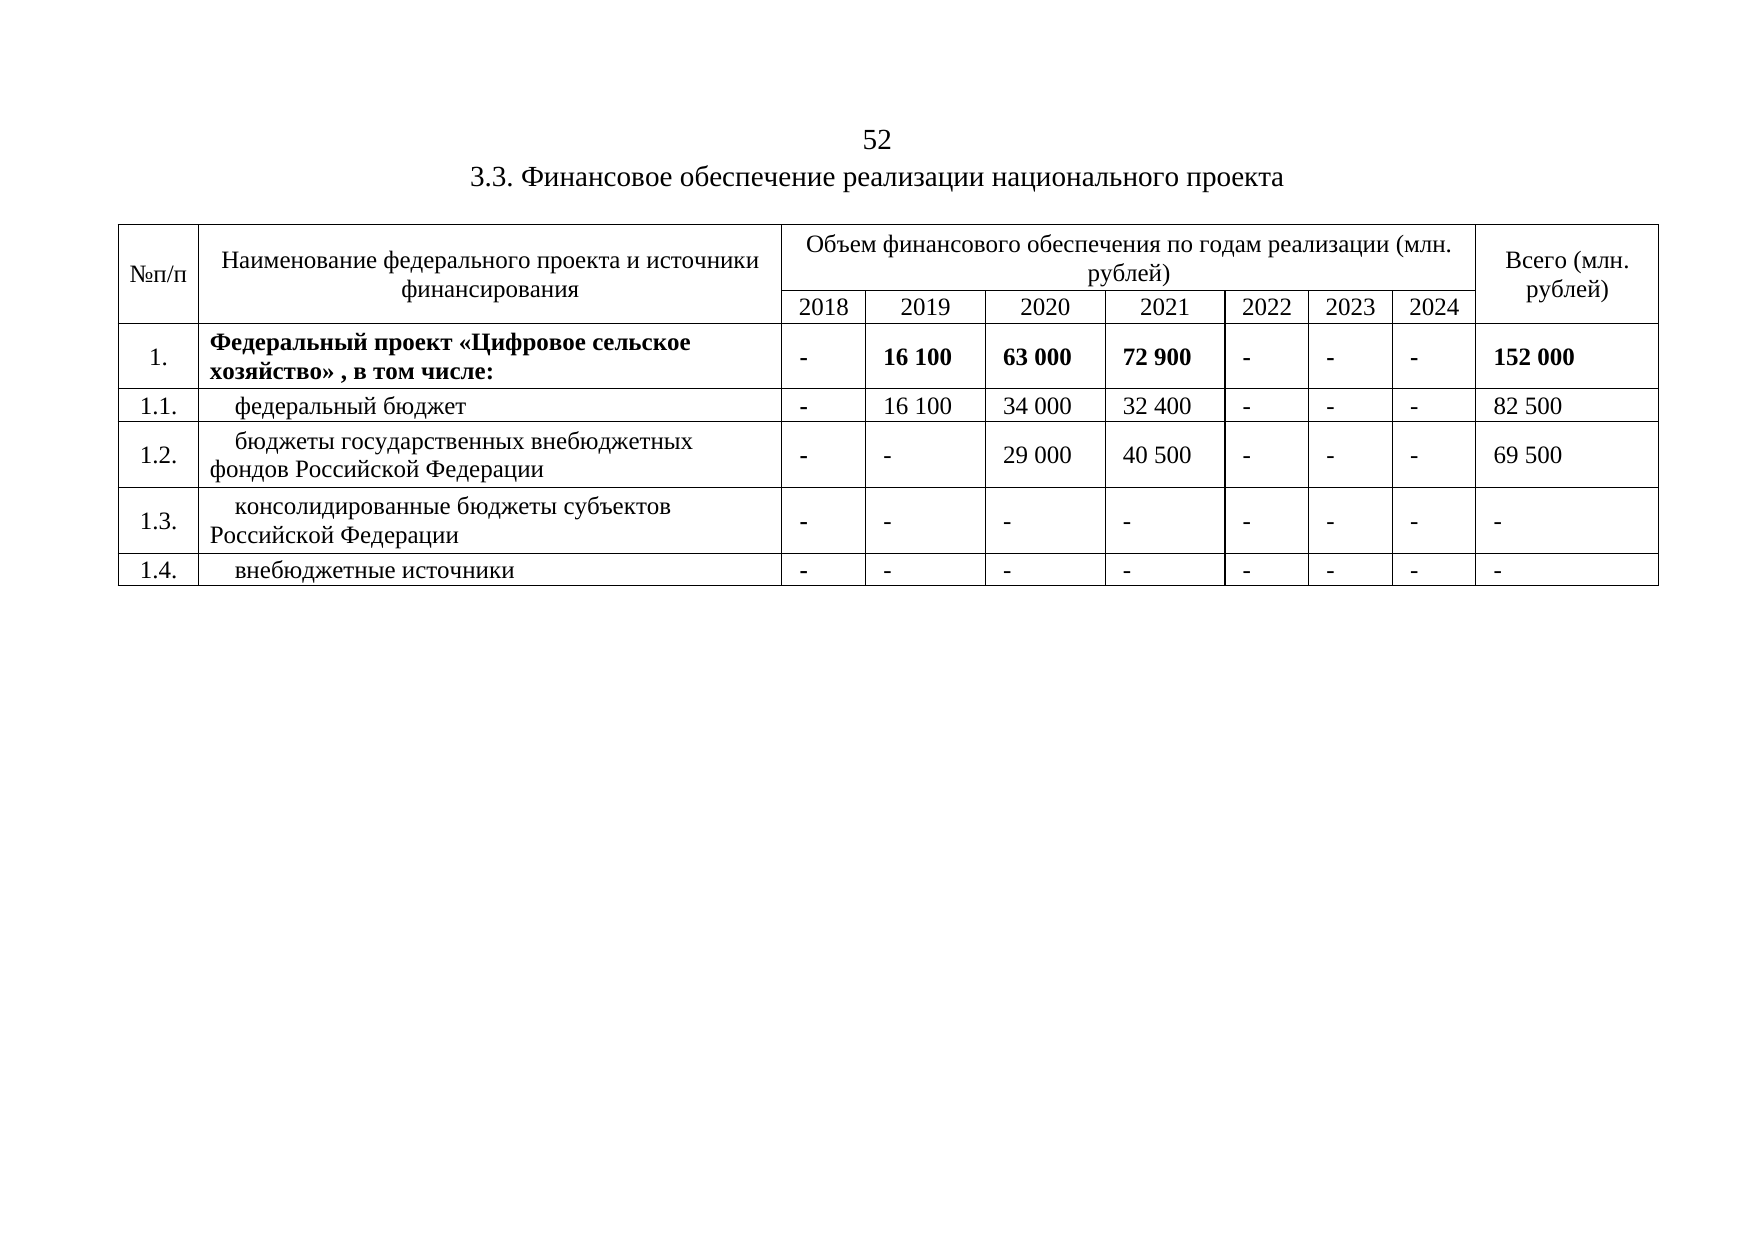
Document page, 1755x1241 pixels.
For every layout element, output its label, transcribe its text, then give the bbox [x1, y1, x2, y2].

table_header Всего (млн. рублей) [1476, 225, 1658, 323]
table_cell 34 000 [986, 389, 1105, 421]
table_cell - [1309, 389, 1392, 421]
table_cell 2019 [866, 291, 985, 323]
table_cell 152 000 [1476, 324, 1658, 388]
table_cell 63 000 [986, 324, 1105, 388]
table_cell - [1106, 488, 1224, 552]
table_cell - [782, 554, 865, 585]
table_cell 2024 [1393, 291, 1475, 323]
table_cell - [1226, 324, 1308, 388]
table_cell 2022 [1226, 291, 1308, 323]
table_cell 69 500 [1476, 422, 1658, 487]
table_header №п/п [119, 225, 198, 323]
table_cell - [986, 488, 1105, 552]
table_cell - [866, 422, 985, 487]
table_cell 1.4. [119, 554, 198, 585]
table_cell - [1393, 324, 1475, 388]
table_cell 2020 [986, 291, 1105, 323]
table_cell - [1476, 554, 1658, 585]
table_cell бюджеты государственных внебюджетных фондов Российской Федерации [199, 422, 781, 487]
table_cell - [1393, 554, 1475, 585]
table_cell - [1309, 488, 1392, 552]
table_cell 1. [119, 324, 198, 388]
table_cell - [1393, 389, 1475, 421]
table_cell - [782, 324, 865, 388]
table_cell - [1393, 488, 1475, 552]
table_cell 40 500 [1106, 422, 1224, 487]
table_cell 2021 [1106, 291, 1224, 323]
table_cell - [1309, 422, 1392, 487]
table_cell - [866, 554, 985, 585]
table_cell 72 900 [1106, 324, 1224, 388]
table_cell - [1476, 488, 1658, 552]
table_cell 16 100 [866, 389, 985, 421]
table_cell 2023 [1309, 291, 1392, 323]
table_cell 16 100 [866, 324, 985, 388]
table_header Наименование федерального проекта и источники финансирования [199, 225, 781, 323]
table_cell 2018 [782, 291, 865, 323]
table_cell - [1226, 389, 1308, 421]
table_header Объем финансового обеспечения по годам реализации (млн. рублей) [782, 225, 1475, 290]
table_cell федеральный бюджет [199, 389, 781, 421]
table_cell - [1226, 554, 1308, 585]
table_cell - [782, 389, 865, 421]
table_cell - [1309, 554, 1392, 585]
table_cell - [782, 422, 865, 487]
table_cell - [1226, 488, 1308, 552]
table_cell 1.2. [119, 422, 198, 487]
table_cell - [782, 488, 865, 552]
text 3.3. Финансовое обеспечение реализации национального проекта [118, 156, 1636, 193]
table_cell - [1226, 422, 1308, 487]
table_cell внебюджетные источники [199, 554, 781, 585]
table_cell 1.3. [119, 488, 198, 552]
table_cell 29 000 [986, 422, 1105, 487]
table_cell - [1106, 554, 1224, 585]
table_cell - [866, 488, 985, 552]
table_cell 32 400 [1106, 389, 1224, 421]
table_cell 82 500 [1476, 389, 1658, 421]
table_cell - [1393, 422, 1475, 487]
table_cell 1.1. [119, 389, 198, 421]
table_cell - [1309, 324, 1392, 388]
table_cell - [986, 554, 1105, 585]
table_cell Федеральный проект «Цифровое сельское хозяйство» , в том числе: [199, 324, 781, 388]
table_cell консолидированные бюджеты субъектов Российской Федерации [199, 488, 781, 552]
